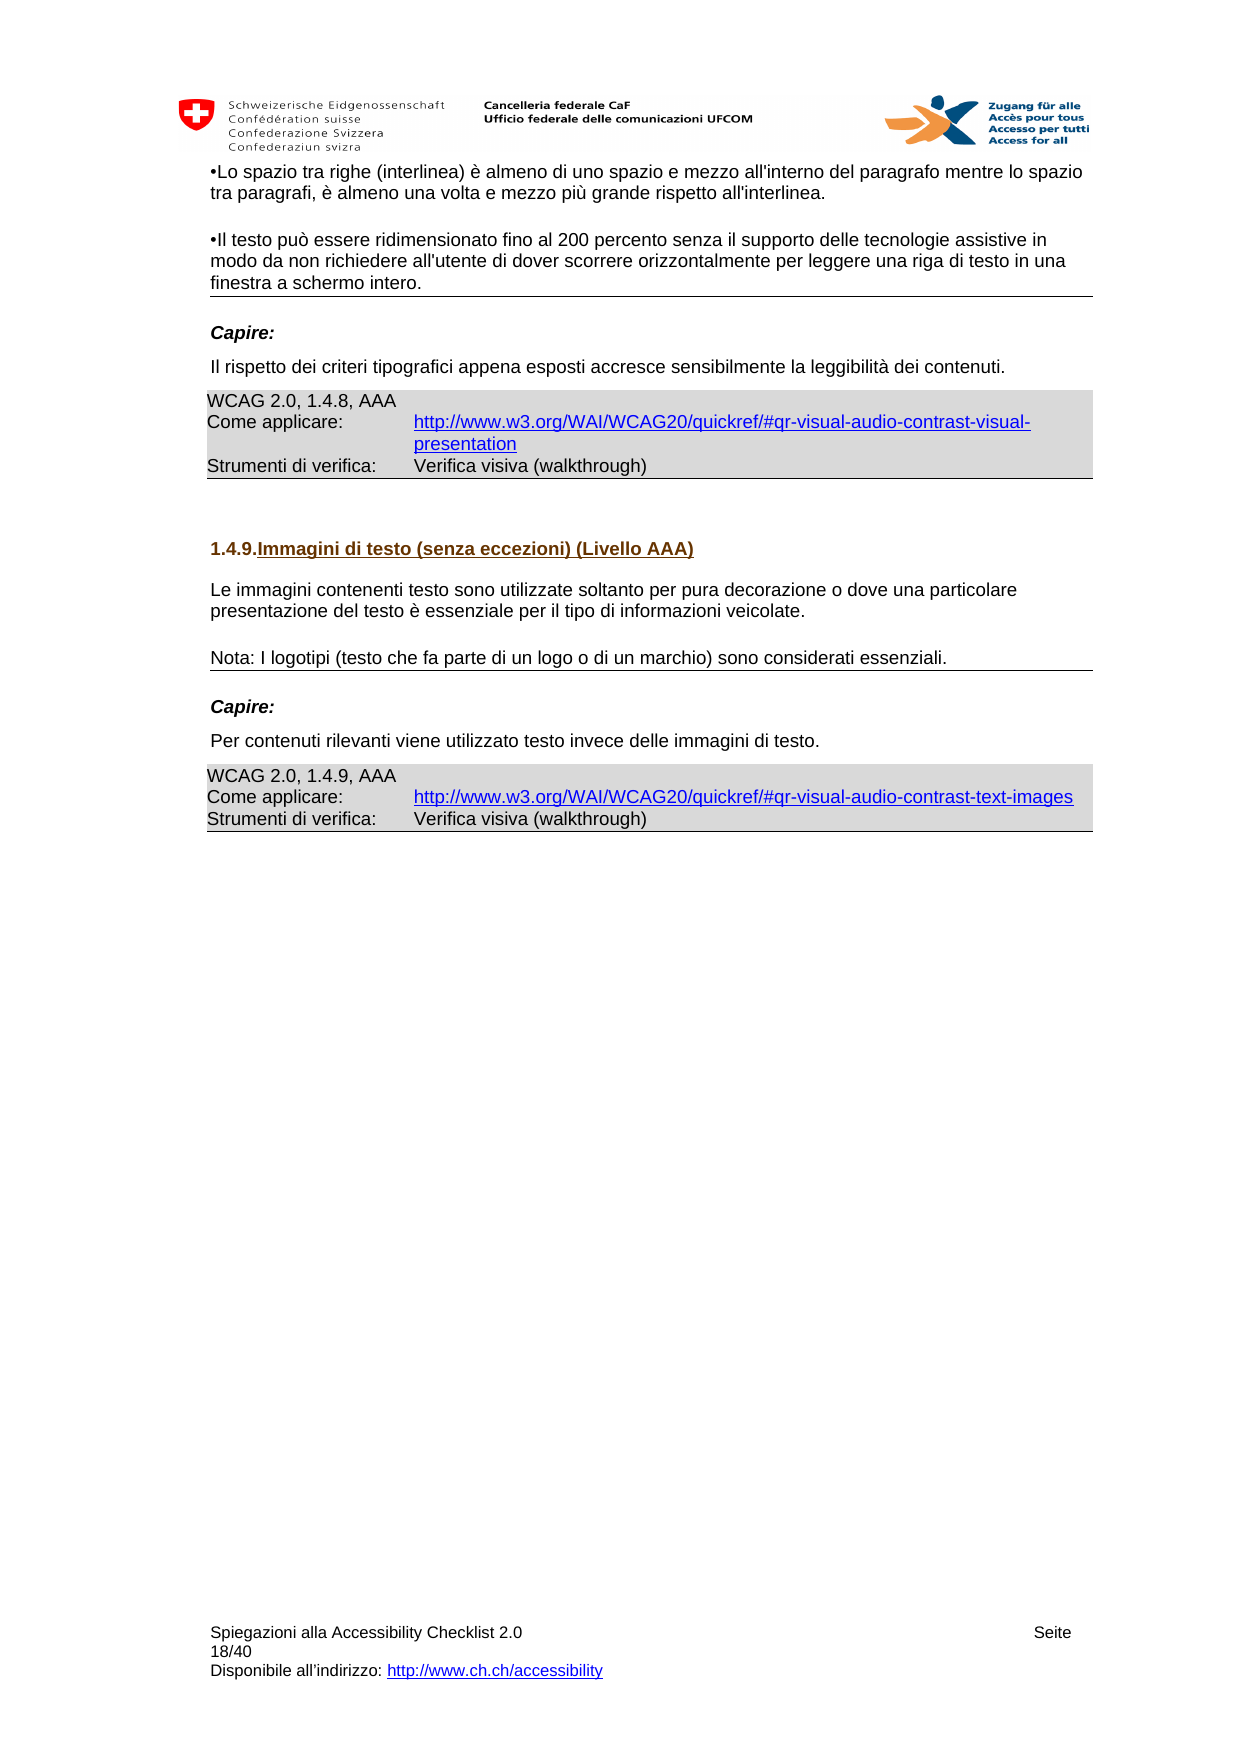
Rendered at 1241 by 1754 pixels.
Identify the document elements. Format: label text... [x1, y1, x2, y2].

text Come applicare: http://www.w3.org/WAI/WCAG20/quickref/#qr-visual-audio-contrast-text-images [207, 786, 1093, 807]
text Strumenti di verifica: Verifica visiva (walkthrough) [207, 807, 1093, 831]
list Lo spazio tra righe (interlinea) è almeno di uno spazio e mezzo all'interno del paragrafo mentre lo spazio tra paragrafi, è almeno una volta e mezzo più grande rispetto all'interlinea. [210, 160, 1093, 204]
text Strumenti di verifica: Verifica visiva (walkthrough) [207, 454, 1093, 478]
text Il rispetto dei criteri tipografici appena esposti accresce sensibilmente la leggibilità dei contenuti. [210, 356, 1093, 377]
picture [178, 95, 1091, 152]
list Il testo può essere ridimensionato fino al 200 percento senza il supporto delle tecnologie assistive in modo da non richiedere all'utente di dover scorrere orizzontalmente per leggere una riga di testo in una finestra a schermo intero. [210, 229, 1093, 296]
text Nota: I logotipi (testo che fa parte di un logo o di un marchio) sono considerati essenziali. [210, 647, 1093, 670]
text Come applicare: http://www.w3.org/WAI/WCAG20/quickref/#qr-visual-audio-contrast-visual-presentation [207, 411, 1093, 454]
subtitle Immagini di testo (senza eccezioni) (Livello AAA) [210, 538, 1093, 560]
text WCAG 2.0, 1.4.9, AAA [207, 764, 1093, 786]
subtitle Capire: [210, 322, 1093, 343]
text WCAG 2.0, 1.4.8, AAA [207, 390, 1093, 411]
text Le immagini contenenti testo sono utilizzate soltanto per pura decorazione o dove una particolare presentazione del testo è essenziale per il tipo di informazioni veicolate. [210, 578, 1093, 622]
subtitle Capire: [210, 696, 1093, 718]
text Per contenuti rilevanti viene utilizzato testo invece delle immagini di testo. [210, 730, 1093, 752]
